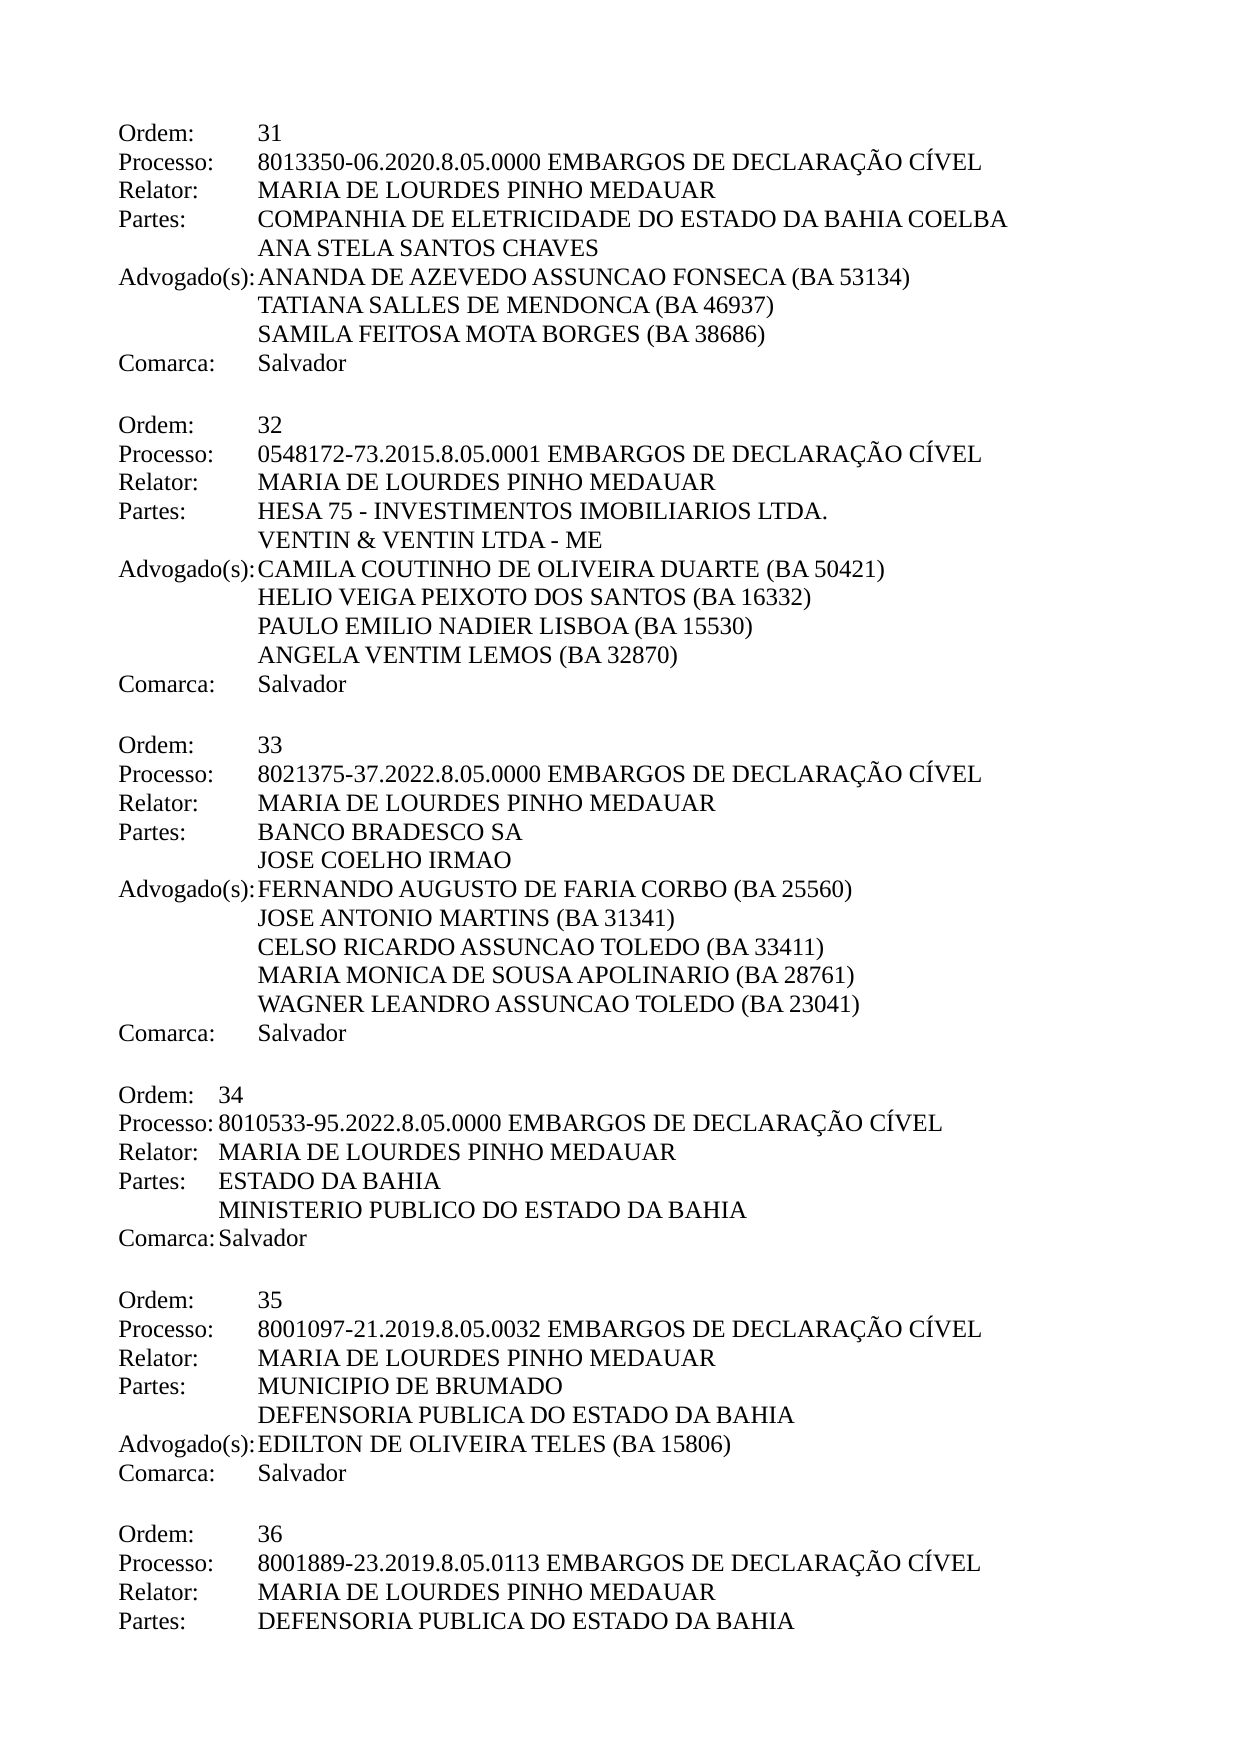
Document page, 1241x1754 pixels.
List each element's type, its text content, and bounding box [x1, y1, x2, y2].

table_cell MARIA DE LOURDES PINHO MEDAUAR [258, 176, 1012, 204]
table_cell Comarca: [118, 1018, 257, 1047]
table_cell HELIO VEIGA PEIXOTO DOS SANTOS (BA 16332) [258, 583, 984, 611]
table_cell [118, 291, 257, 319]
table_cell Advogado(s): [118, 1429, 257, 1458]
table_cell Advogado(s): [118, 262, 257, 291]
table_cell BANCO BRADESCO SA [258, 817, 984, 845]
table_cell PAULO EMILIO NADIER LISBOA (BA 15530) [258, 611, 984, 640]
table_cell Salvador [258, 1458, 984, 1486]
table_cell Processo: [118, 1109, 218, 1137]
table_cell MARIA DE LOURDES PINHO MEDAUAR [218, 1137, 944, 1166]
table_cell Partes: [118, 1606, 257, 1634]
table_cell [118, 845, 257, 874]
table_cell Relator: [118, 468, 257, 496]
table_cell Processo: [118, 439, 257, 467]
table_cell Salvador [258, 669, 984, 697]
table_cell [118, 611, 257, 640]
table_cell Relator: [118, 1577, 257, 1606]
table_cell [118, 233, 257, 262]
table_cell CAMILA COUTINHO DE OLIVEIRA DUARTE (BA 50421) [258, 554, 984, 582]
table_cell Relator: [118, 176, 257, 204]
table_cell WAGNER LEANDRO ASSUNCAO TOLEDO (BA 23041) [258, 989, 984, 1018]
table_cell DEFENSORIA PUBLICA DO ESTADO DA BAHIA [258, 1606, 983, 1634]
table_cell Relator: [118, 1137, 218, 1166]
table_header Ordem: [118, 730, 257, 759]
table_cell MARIA DE LOURDES PINHO MEDAUAR [258, 1577, 983, 1606]
table_cell MINISTERIO PUBLICO DO ESTADO DA BAHIA [218, 1195, 944, 1223]
table_header 35 [258, 1285, 984, 1314]
table_cell [118, 525, 257, 554]
table_cell MUNICIPIO DE BRUMADO [258, 1371, 984, 1400]
table_cell DEFENSORIA PUBLICA DO ESTADO DA BAHIA [258, 1400, 984, 1429]
table_header 34 [218, 1080, 944, 1108]
table_cell Advogado(s): [118, 554, 257, 582]
table_cell VENTIN & VENTIN LTDA - ME [258, 525, 984, 554]
table_cell Comarca: [118, 669, 257, 697]
table_cell 8010533-95.2022.8.05.0000 EMBARGOS DE DECLARAÇÃO CÍVEL [218, 1109, 944, 1137]
table_cell Comarca: [118, 1458, 257, 1486]
table_cell SAMILA FEITOSA MOTA BORGES (BA 38686) [258, 319, 1012, 348]
table_cell MARIA DE LOURDES PINHO MEDAUAR [258, 468, 984, 496]
table_cell Processo: [118, 147, 257, 176]
table_cell [118, 989, 257, 1018]
table_header Ordem: [118, 1285, 257, 1314]
table_cell Processo: [118, 1314, 257, 1343]
table_cell ANGELA VENTIM LEMOS (BA 32870) [258, 640, 984, 669]
table_cell Partes: [118, 1371, 257, 1400]
table_cell Comarca: [118, 1224, 218, 1252]
table_cell [118, 1195, 218, 1223]
table_cell Partes: [118, 204, 257, 233]
table_cell [118, 319, 257, 348]
table_cell ESTADO DA BAHIA [218, 1166, 944, 1195]
table_cell FERNANDO AUGUSTO DE FARIA CORBO (BA 25560) [258, 874, 984, 903]
table_header 32 [258, 410, 984, 439]
table_header Ordem: [118, 410, 257, 439]
table_cell [118, 960, 257, 989]
table_cell Partes: [118, 496, 257, 525]
table_cell [118, 640, 257, 669]
table_cell Partes: [118, 1166, 218, 1195]
table_cell Relator: [118, 1343, 257, 1371]
table_cell [118, 932, 257, 960]
table_header 33 [258, 730, 984, 759]
table_cell [118, 583, 257, 611]
table_cell ANANDA DE AZEVEDO ASSUNCAO FONSECA (BA 53134) [258, 262, 1012, 291]
table_cell ANA STELA SANTOS CHAVES [258, 233, 1012, 262]
table_cell EDILTON DE OLIVEIRA TELES (BA 15806) [258, 1429, 984, 1458]
table_cell MARIA DE LOURDES PINHO MEDAUAR [258, 1343, 984, 1371]
table_cell Partes: [118, 817, 257, 845]
table_cell Processo: [118, 1548, 257, 1577]
table_cell Salvador [218, 1224, 944, 1252]
table_cell TATIANA SALLES DE MENDONCA (BA 46937) [258, 291, 1012, 319]
table_cell JOSE ANTONIO MARTINS (BA 31341) [258, 903, 984, 932]
table_header 31 [258, 118, 1012, 147]
table_cell HESA 75 - INVESTIMENTOS IMOBILIARIOS LTDA. [258, 496, 984, 525]
table_cell JOSE COELHO IRMAO [258, 845, 984, 874]
table_cell Salvador [258, 1018, 984, 1047]
table_cell 8013350-06.2020.8.05.0000 EMBARGOS DE DECLARAÇÃO CÍVEL [258, 147, 1012, 176]
table_cell 8001889-23.2019.8.05.0113 EMBARGOS DE DECLARAÇÃO CÍVEL [258, 1548, 983, 1577]
table_cell MARIA MONICA DE SOUSA APOLINARIO (BA 28761) [258, 960, 984, 989]
table_cell 0548172-73.2015.8.05.0001 EMBARGOS DE DECLARAÇÃO CÍVEL [258, 439, 984, 467]
table_cell COMPANHIA DE ELETRICIDADE DO ESTADO DA BAHIA COELBA [258, 204, 1012, 233]
table_cell 8021375-37.2022.8.05.0000 EMBARGOS DE DECLARAÇÃO CÍVEL [258, 759, 984, 788]
table_cell 8001097-21.2019.8.05.0032 EMBARGOS DE DECLARAÇÃO CÍVEL [258, 1314, 984, 1343]
table_header Ordem: [118, 1080, 218, 1108]
table_header Ordem: [118, 118, 257, 147]
table_cell Processo: [118, 759, 257, 788]
table_cell MARIA DE LOURDES PINHO MEDAUAR [258, 788, 984, 817]
table_cell [118, 1400, 257, 1429]
table_cell [118, 903, 257, 932]
table_cell Advogado(s): [118, 874, 257, 903]
table_header 36 [258, 1520, 983, 1548]
table_header Ordem: [118, 1520, 257, 1548]
table_cell Comarca: [118, 348, 257, 377]
table_cell Relator: [118, 788, 257, 817]
table_cell CELSO RICARDO ASSUNCAO TOLEDO (BA 33411) [258, 932, 984, 960]
table_cell Salvador [258, 348, 1012, 377]
